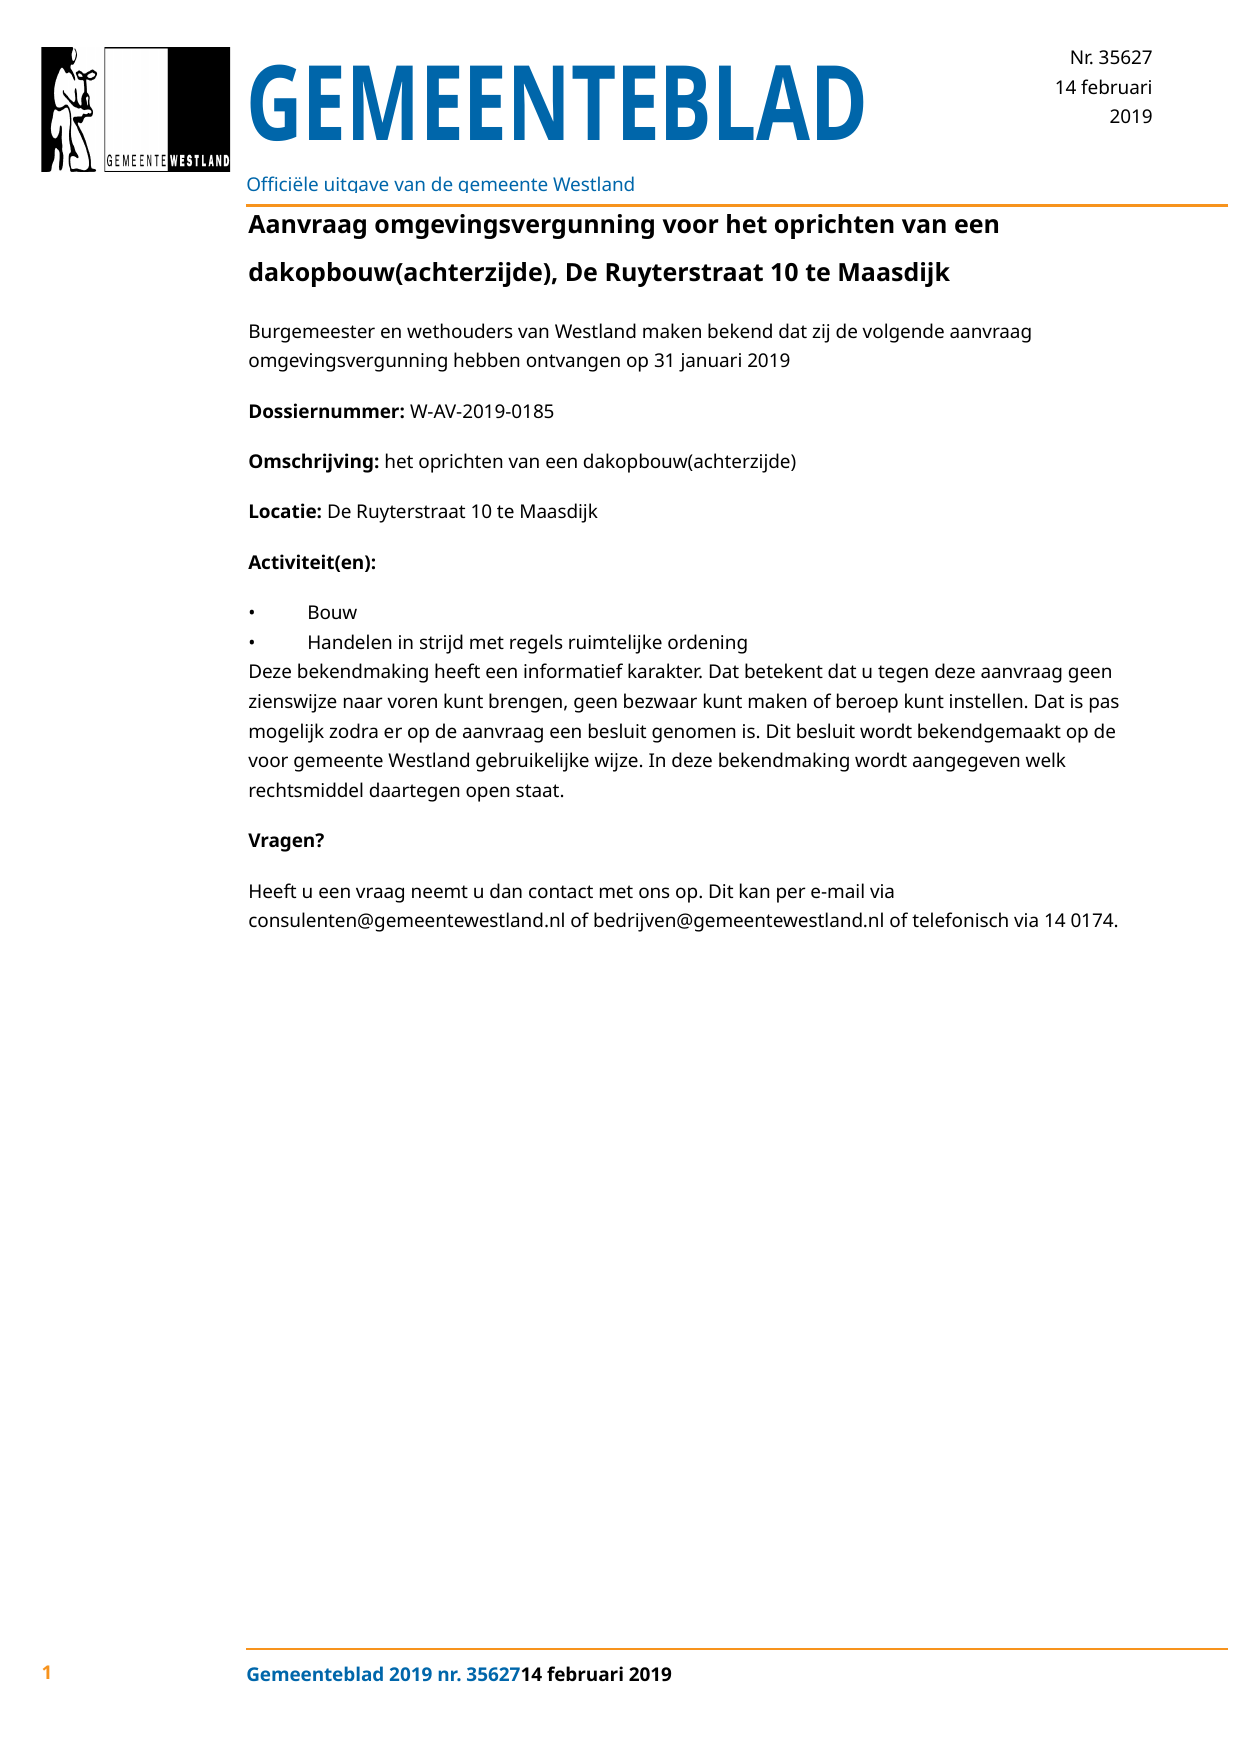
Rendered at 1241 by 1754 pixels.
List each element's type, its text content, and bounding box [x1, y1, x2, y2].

text Aanvraag omgevingsvergunning voor het oprichten van een dakopbouw(achterzijde), De Ruyterstraat 10 te Maasdijk [248, 207, 1152, 288]
text Burgemeester en wethouders van Westland maken bekend dat zij de volgende aanvraag omgevingsvergunning hebben ontvangen op 31 januari 2019 [248, 318, 1152, 373]
list Handelen in strijd met regels ruimtelijke ordening [248, 629, 1152, 655]
text Dossiernummer: W-AV-2019-0185 [248, 398, 1152, 424]
list Bouw [248, 599, 1152, 625]
text Locatie: De Ruyterstraat 10 te Maasdijk [248, 499, 1152, 524]
text Omschrijving: het oprichten van een dakopbouw(achterzijde) [248, 448, 1152, 474]
text Deze bekendmaking heeft een informatief karakter. Dat betekent dat u tegen deze aanvraag geen zienswijze naar voren kunt brengen, geen bezwaar kunt maken of beroep kunt instellen. Dat is pas mogelijk zodra er op de aanvraag een besluit genomen is. Dit besluit wordt bekendgemaakt op de voor gemeente Westland gebruikelijke wijze. In deze bekendmaking wordt aangegeven welk rechtsmiddel daartegen open staat. [248, 659, 1152, 803]
text Heeft u een vraag neemt u dan contact met ons op. Dit kan per e-mail via consulenten@gemeentewestland.nl of bedrijven@gemeentewestland.nl of telefonisch via 14 0174. [248, 878, 1152, 933]
text Vragen? [248, 827, 1152, 853]
picture [41, 47, 231, 172]
text Activiteit(en): [248, 549, 1152, 575]
